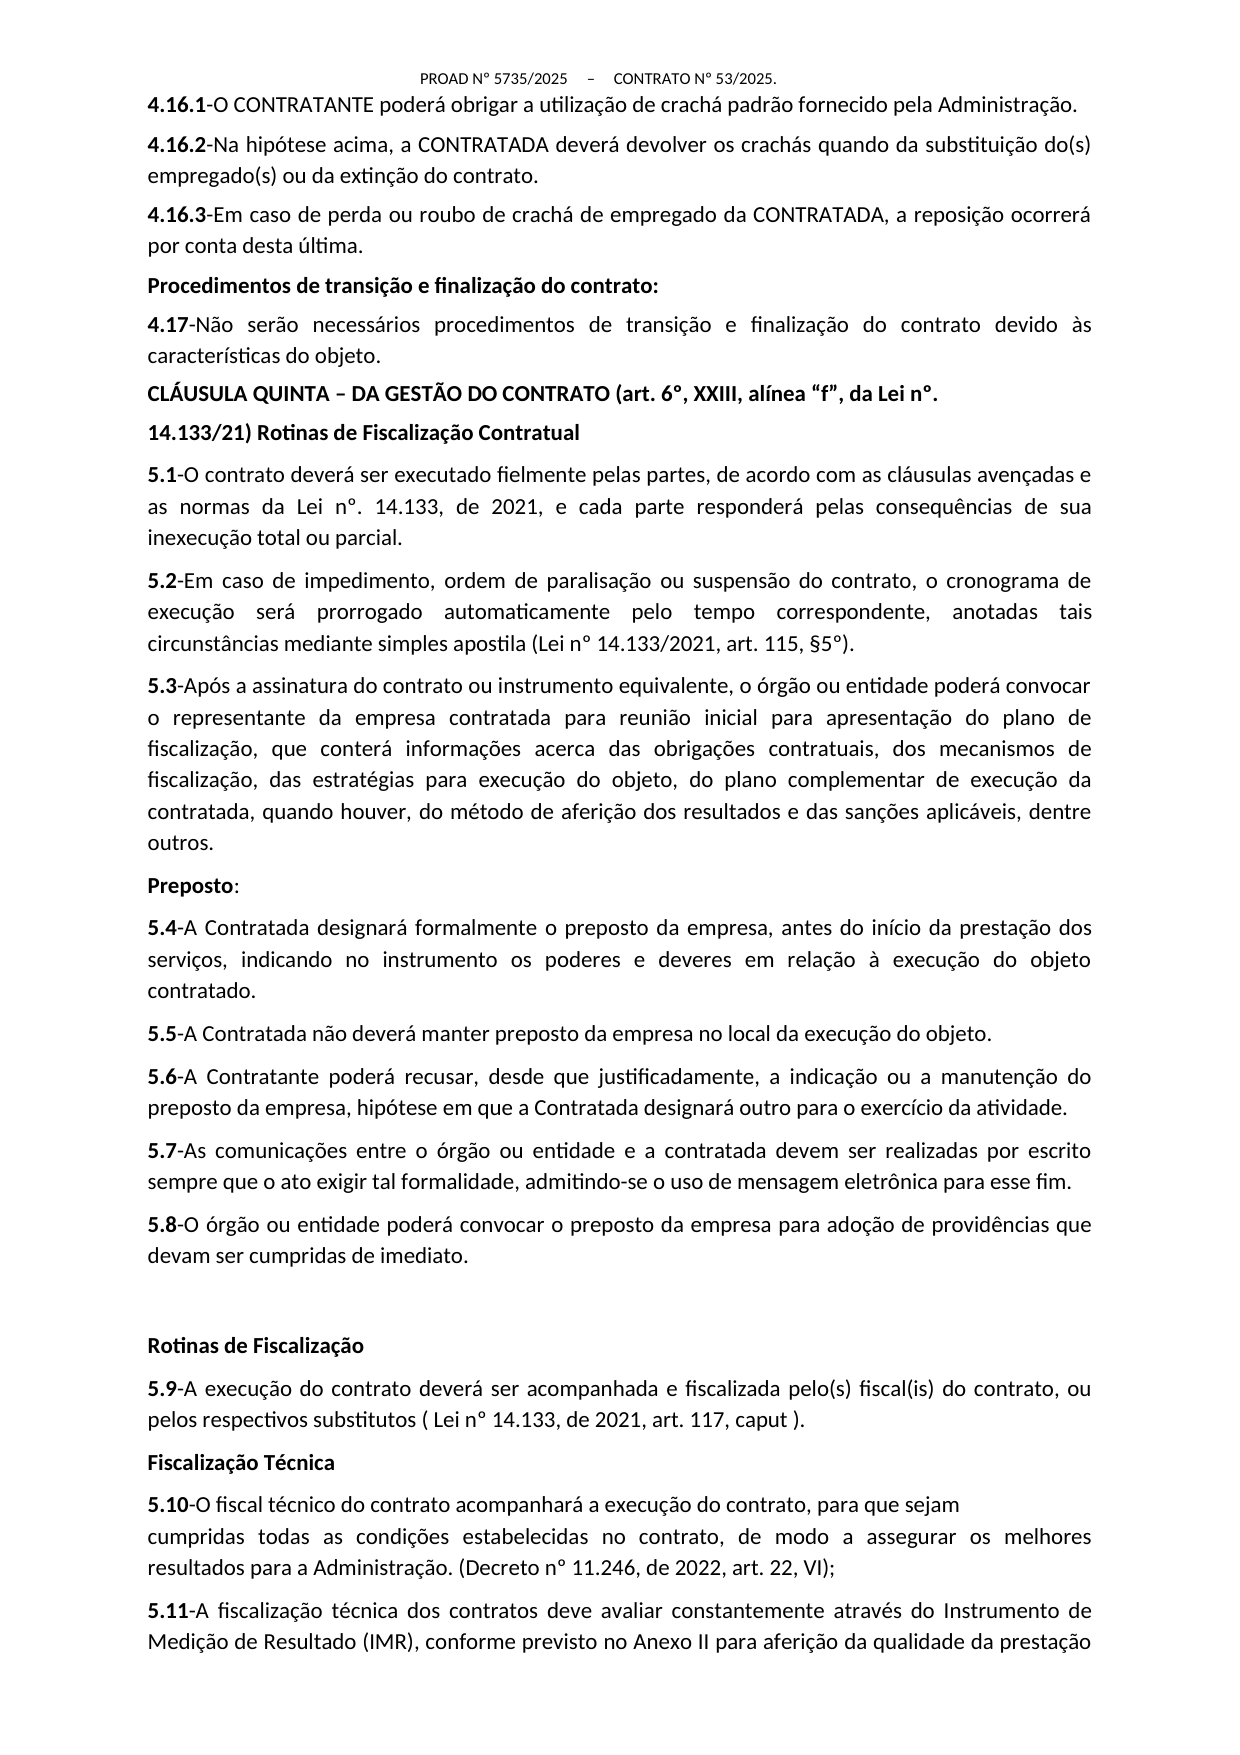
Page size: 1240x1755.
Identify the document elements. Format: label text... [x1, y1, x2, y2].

subtitle Rotinas de Fiscalização [147, 1332, 1093, 1360]
text 5.11-A fiscalização técnica dos contratos deve avaliar constantemente através do Instrumento de Medição de Resultado (IMR), conforme previsto no Anexo II para aferição da qualidade da prestação [147, 1596, 1093, 1656]
text 5.1-O contrato deverá ser executado fielmente pelas partes, de acordo com as cláusulas avençadas e as normas da Lei nº. 14.133, de 2021, e cada parte responderá pelas consequências de sua inexecução total ou parcial. [147, 460, 1093, 551]
subtitle Fiscalização Técnica [147, 1448, 1093, 1476]
text 5.8-O órgão ou entidade poderá convocar o preposto da empresa para adoção de providências que devam ser cumpridas de imediato. [147, 1210, 1093, 1269]
text 4.17-Não serão necessários procedimentos de transição e finalização do contrato devido às características do objeto. [147, 310, 1093, 369]
text 5.5-A Contratada não deverá manter preposto da empresa no local da execução do objeto. [147, 1019, 1093, 1047]
text Preposto: [147, 871, 1093, 899]
text CLÁUSULA QUINTA – DA GESTÃO DO CONTRATO (art. 6º, XXIII, alínea “f”, da Lei nº. [147, 379, 1093, 407]
text 5.9-A execução do contrato deverá ser acompanhada e fiscalizada pelo(s) fiscal(is) do contrato, ou pelos respectivos substitutos ( Lei nº 14.133, de 2021, art. 117, caput ). [147, 1374, 1093, 1433]
text 4.16.1-O CONTRATANTE poderá obrigar a utilização de crachá padrão fornecido pela Administração. [147, 90, 1093, 118]
text 5.4-A Contratada designará formalmente o preposto da empresa, antes do início da prestação dos serviços, indicando no instrumento os poderes e deveres em relação à execução do objeto contratado. [147, 913, 1093, 1004]
text 4.16.3-Em caso de perda ou roubo de crachá de empregado da CONTRATADA, a reposição ocorrerá por conta desta última. [147, 200, 1093, 260]
text 5.6-A Contratante poderá recusar, desde que justificadamente, a indicação ou a manutenção do preposto da empresa, hipótese em que a Contratada designará outro para o exercício da atividade. [147, 1062, 1093, 1121]
text cumpridas todas as condições estabelecidas no contrato, de modo a assegurar os melhores resultados para a Administração. (Decreto nº 11.246, de 2022, art. 22, VI); [147, 1522, 1093, 1581]
text 4.16.2-Na hipótese acima, a CONTRATADA deverá devolver os crachás quando da substituição do(s) empregado(s) ou da extinção do contrato. [147, 130, 1093, 189]
text 5.2-Em caso de impedimento, ordem de paralisação ou suspensão do contrato, o cronograma de execução será prorrogado automaticamente pelo tempo correspondente, anotadas tais circunstâncias mediante simples apostila (Lei nº 14.133/2021, art. 115, §5º). [147, 566, 1093, 657]
text 5.10-O fiscal técnico do contrato acompanhará a execução do contrato, para que sejam [147, 1491, 1093, 1519]
text 5.7-As comunicações entre o órgão ou entidade e a contratada devem ser realizadas por escrito sempre que o ato exigir tal formalidade, admitindo-se o uso de mensagem eletrônica para esse fim. [147, 1136, 1093, 1195]
text Procedimentos de transição e finalização do contrato: [147, 271, 1093, 299]
text 5.3-Após a assinatura do contrato ou instrumento equivalente, o órgão ou entidade poderá convocar o representante da empresa contratada para reunião inicial para apresentação do plano de fiscalização, que conterá informações acerca das obrigações contratuais, dos mecanismos de fiscalização, das estratégias para execução do objeto, do plano complementar de execução da contratada, quando houver, do método de aferição dos resultados e das sanções aplicáveis, dentre outros. [147, 671, 1093, 856]
subtitle 14.133/21) Rotinas de Fiscalização Contratual [147, 418, 1093, 446]
